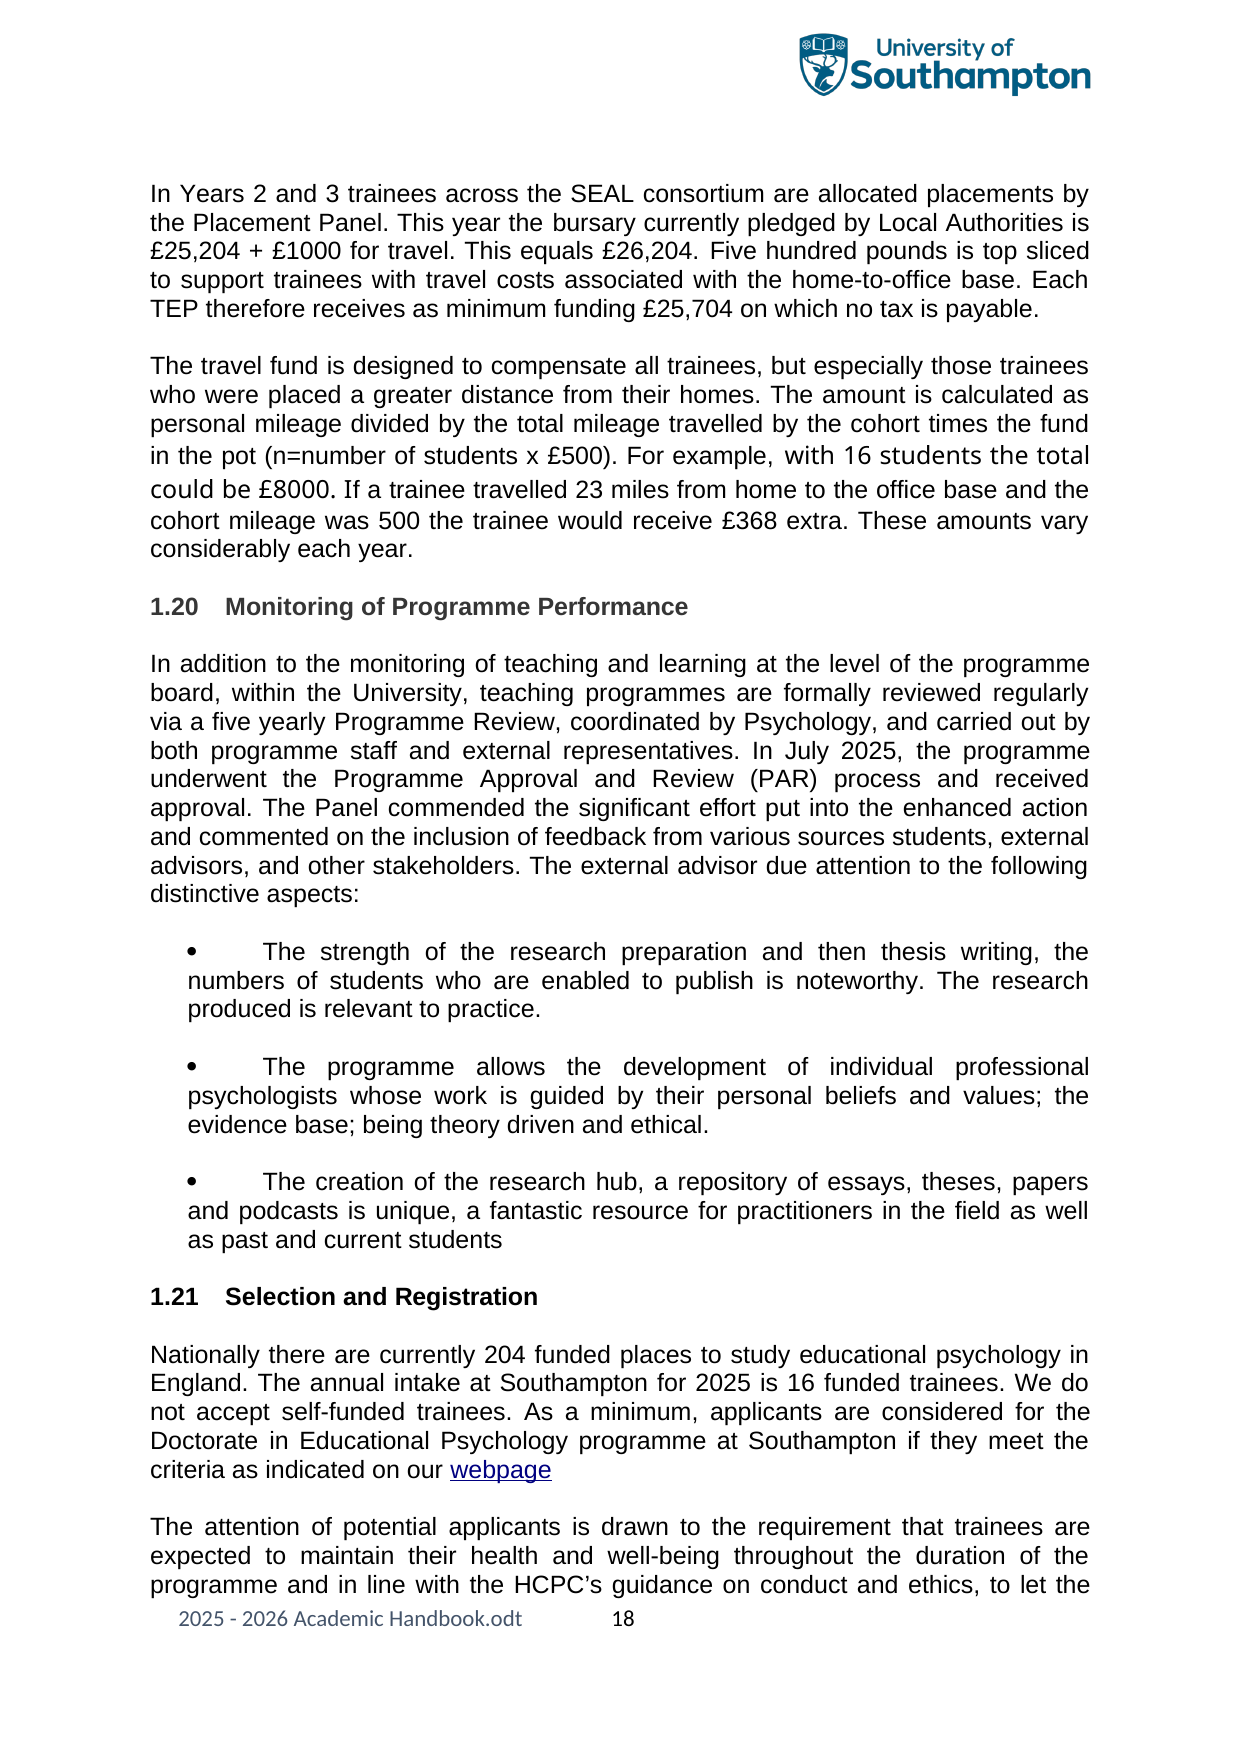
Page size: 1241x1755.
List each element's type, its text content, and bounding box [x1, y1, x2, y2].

text The attention of potential applicants is drawn to the requirement that trainees are expected to maintain their health and well-being throughout the duration of the programme and in line with the HCPC’s guidance on conduct and ethics, to let the [150, 1512, 1091, 1598]
list The programme allows the development of individual professional psychologists whose work is guided by their personal beliefs and values; the evidence base; being theory driven and ethical. [187, 1052, 1091, 1138]
text The travel fund is designed to compensate all trainees, but especially those trainees who were placed a greater distance from their homes. The amount is calculated as personal mileage divided by the total mileage travelled by the cohort times the fund in the pot (n=number of students x £500). For example, with 16 students the total could be £8000. If a trainee travelled 23 miles from home to the office base and the cohort mileage was 500 the trainee would receive £368 extra. These amounts vary considerably each year. [150, 351, 1091, 563]
list The creation of the research hub, a repository of essays, theses, papers and podcasts is unique, a fantastic resource for practitioners in the field as well as past and current students [187, 1167, 1091, 1253]
list The strength of the research preparation and then thesis writing, the numbers of students who are enabled to publish is noteworthy. The research produced is relevant to practice. [187, 937, 1091, 1023]
subtitle 1.20 Monitoring of Programme Performance [150, 592, 1091, 621]
text Nationally there are currently 204 funded places to study educational psychology in England. The annual intake at Southampton for 2025 is 16 funded trainees. We do not accept self-funded trainees. As a minimum, applicants are considered for the Doctorate in Educational Psychology programme at Southampton if they meet the criteria as indicated on our webpage [150, 1340, 1091, 1483]
text In Years 2 and 3 trainees across the SEAL consortium are allocated placements by the Placement Panel. This year the bursary currently pledged by Local Authorities is £25,204 + £1000 for travel. This equals £26,204. Five hundred pounds is top sliced to support trainees with travel costs associated with the home-to-office base. Each TEP therefore receives as minimum funding £25,704 on which no tax is payable. [150, 179, 1091, 322]
subtitle 1.21 Selection and Registration [150, 1282, 1091, 1311]
text In addition to the monitoring of teaching and learning at the level of the programme board, within the University, teaching programmes are formally reviewed regularly via a five yearly Programme Review, coordinated by Psychology, and carried out by both programme staff and external representatives. In July 2025, the programme underwent the Programme Approval and Review (PAR) process and received approval. The Panel commended the significant effort put into the enhanced action and commented on the inclusion of feedback from various sources students, external advisors, and other stakeholders. The external advisor due attention to the following distinctive aspects: [150, 649, 1091, 908]
